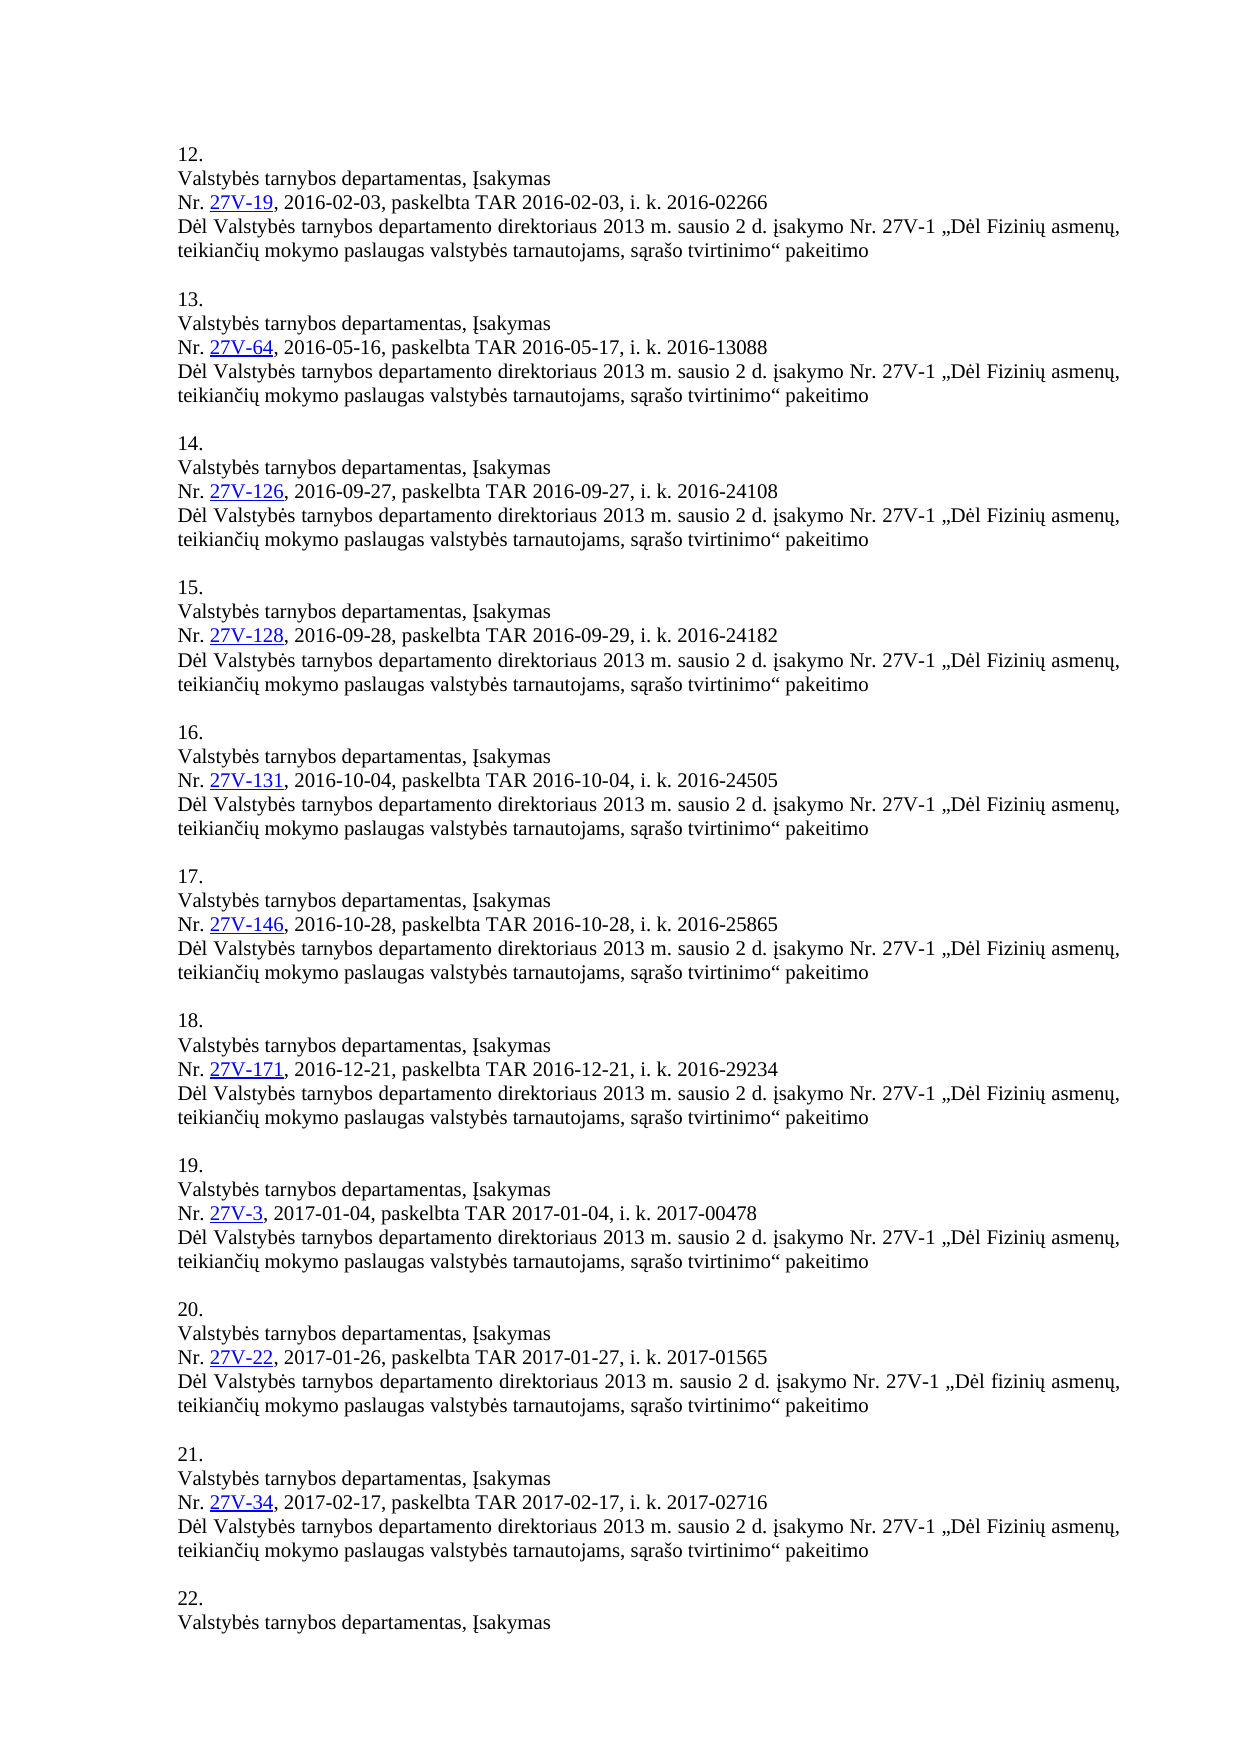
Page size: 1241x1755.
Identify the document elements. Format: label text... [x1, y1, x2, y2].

text 18. [177, 1008, 1122, 1032]
text Valstybės tarnybos departamentas, Įsakymas [177, 1466, 1122, 1490]
text Nr. 27V-22, 2017-01-26, paskelbta TAR 2017-01-27, i. k. 2017-01565 [177, 1345, 1122, 1369]
text 19. [177, 1153, 1122, 1177]
text Valstybės tarnybos departamentas, Įsakymas [177, 166, 1122, 190]
text 16. [177, 720, 1122, 744]
text Dėl Valstybės tarnybos departamento direktoriaus 2013 m. sausio 2 d. įsakymo Nr. 27V-1 „Dėl Fizinių asmenų, teikiančių mokymo paslaugas valstybės tarnautojams, sąrašo tvirtinimo“ pakeitimo [177, 1081, 1122, 1129]
text Valstybės tarnybos departamentas, Įsakymas [177, 599, 1122, 623]
text Valstybės tarnybos departamentas, Įsakymas [177, 1321, 1122, 1345]
text Valstybės tarnybos departamentas, Įsakymas [177, 888, 1122, 912]
text 20. [177, 1297, 1122, 1321]
text Valstybės tarnybos departamentas, Įsakymas [177, 311, 1122, 335]
text Dėl Valstybės tarnybos departamento direktoriaus 2013 m. sausio 2 d. įsakymo Nr. 27V-1 „Dėl Fizinių asmenų, teikiančių mokymo paslaugas valstybės tarnautojams, sąrašo tvirtinimo“ pakeitimo [177, 1514, 1122, 1562]
text 14. [177, 431, 1122, 455]
text Nr. 27V-171, 2016-12-21, paskelbta TAR 2016-12-21, i. k. 2016-29234 [177, 1057, 1122, 1081]
text Dėl Valstybės tarnybos departamento direktoriaus 2013 m. sausio 2 d. įsakymo Nr. 27V-1 „Dėl Fizinių asmenų, teikiančių mokymo paslaugas valstybės tarnautojams, sąrašo tvirtinimo“ pakeitimo [177, 936, 1122, 984]
text Nr. 27V-128, 2016-09-28, paskelbta TAR 2016-09-29, i. k. 2016-24182 [177, 623, 1122, 647]
text 17. [177, 864, 1122, 888]
text Dėl Valstybės tarnybos departamento direktoriaus 2013 m. sausio 2 d. įsakymo Nr. 27V-1 „Dėl Fizinių asmenų, teikiančių mokymo paslaugas valstybės tarnautojams, sąrašo tvirtinimo“ pakeitimo [177, 647, 1122, 696]
text Nr. 27V-3, 2017-01-04, paskelbta TAR 2017-01-04, i. k. 2017-00478 [177, 1201, 1122, 1225]
text Dėl Valstybės tarnybos departamento direktoriaus 2013 m. sausio 2 d. įsakymo Nr. 27V-1 „Dėl fizinių asmenų, teikiančių mokymo paslaugas valstybės tarnautojams, sąrašo tvirtinimo“ pakeitimo [177, 1369, 1122, 1417]
text 22. [177, 1586, 1122, 1610]
text Nr. 27V-34, 2017-02-17, paskelbta TAR 2017-02-17, i. k. 2017-02716 [177, 1490, 1122, 1514]
text Dėl Valstybės tarnybos departamento direktoriaus 2013 m. sausio 2 d. įsakymo Nr. 27V-1 „Dėl Fizinių asmenų, teikiančių mokymo paslaugas valstybės tarnautojams, sąrašo tvirtinimo“ pakeitimo [177, 503, 1122, 551]
text Dėl Valstybės tarnybos departamento direktoriaus 2013 m. sausio 2 d. įsakymo Nr. 27V-1 „Dėl Fizinių asmenų, teikiančių mokymo paslaugas valstybės tarnautojams, sąrašo tvirtinimo“ pakeitimo [177, 792, 1122, 840]
text Valstybės tarnybos departamentas, Įsakymas [177, 1032, 1122, 1057]
text 21. [177, 1442, 1122, 1466]
text Nr. 27V-126, 2016-09-27, paskelbta TAR 2016-09-27, i. k. 2016-24108 [177, 479, 1122, 503]
text Valstybės tarnybos departamentas, Įsakymas [177, 1177, 1122, 1201]
text Nr. 27V-131, 2016-10-04, paskelbta TAR 2016-10-04, i. k. 2016-24505 [177, 768, 1122, 792]
text 13. [177, 287, 1122, 311]
text Nr. 27V-146, 2016-10-28, paskelbta TAR 2016-10-28, i. k. 2016-25865 [177, 912, 1122, 936]
text Nr. 27V-19, 2016-02-03, paskelbta TAR 2016-02-03, i. k. 2016-02266 [177, 190, 1122, 214]
text Dėl Valstybės tarnybos departamento direktoriaus 2013 m. sausio 2 d. įsakymo Nr. 27V-1 „Dėl Fizinių asmenų, teikiančių mokymo paslaugas valstybės tarnautojams, sąrašo tvirtinimo“ pakeitimo [177, 359, 1122, 407]
text Valstybės tarnybos departamentas, Įsakymas [177, 455, 1122, 479]
text Dėl Valstybės tarnybos departamento direktoriaus 2013 m. sausio 2 d. įsakymo Nr. 27V-1 „Dėl Fizinių asmenų, teikiančių mokymo paslaugas valstybės tarnautojams, sąrašo tvirtinimo“ pakeitimo [177, 214, 1122, 262]
text Dėl Valstybės tarnybos departamento direktoriaus 2013 m. sausio 2 d. įsakymo Nr. 27V-1 „Dėl Fizinių asmenų, teikiančių mokymo paslaugas valstybės tarnautojams, sąrašo tvirtinimo“ pakeitimo [177, 1225, 1122, 1273]
text Valstybės tarnybos departamentas, Įsakymas [177, 1610, 1122, 1634]
text Valstybės tarnybos departamentas, Įsakymas [177, 744, 1122, 768]
text Nr. 27V-64, 2016-05-16, paskelbta TAR 2016-05-17, i. k. 2016-13088 [177, 335, 1122, 359]
text 12. [177, 142, 1122, 166]
text 15. [177, 575, 1122, 599]
